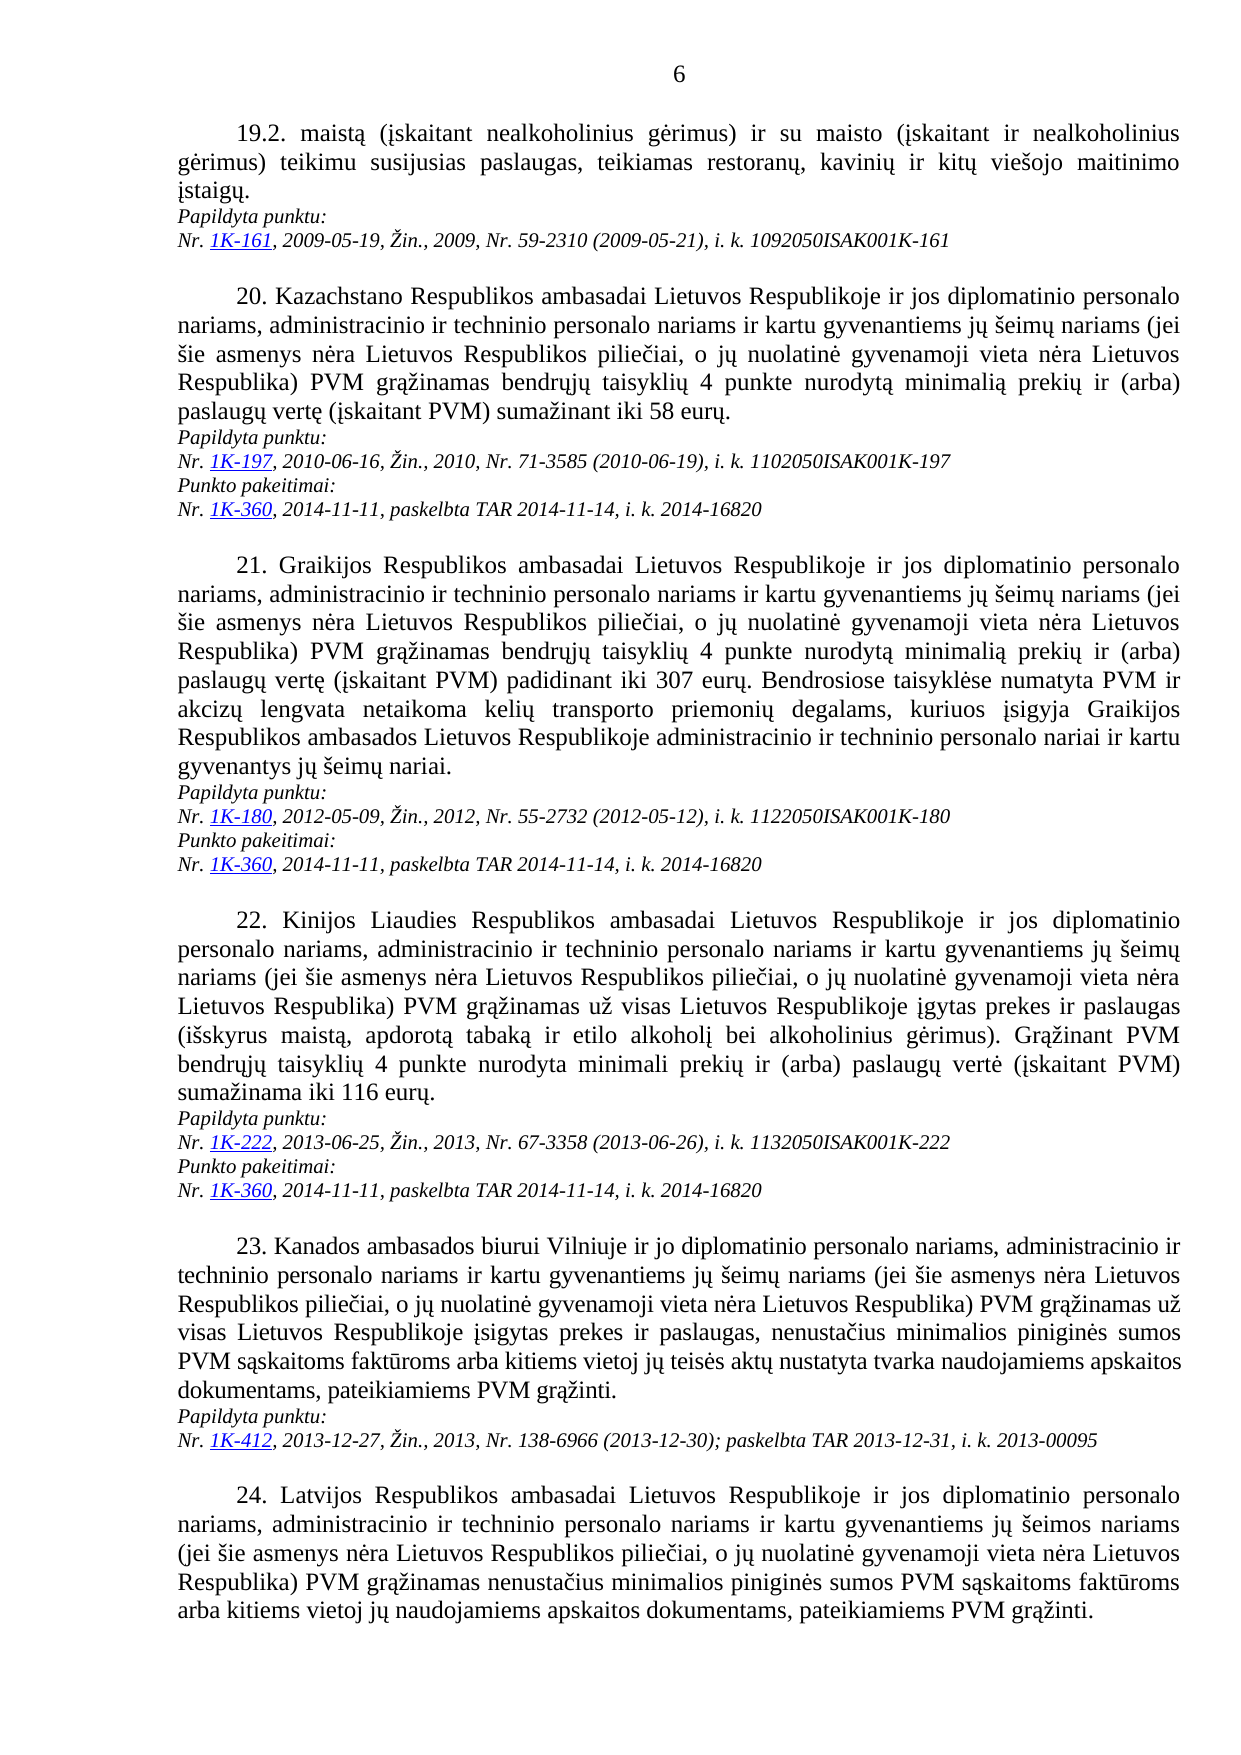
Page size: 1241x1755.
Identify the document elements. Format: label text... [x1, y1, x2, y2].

text Papildyta punktu: [177, 780, 1181, 804]
text Papildyta punktu: [177, 1404, 1181, 1428]
text Nr. 1K-197, 2010-06-16, Žin., 2010, Nr. 71-3585 (2010-06-19), i. k. 1102050ISAK001K-197 [177, 449, 1181, 473]
text 21. Graikijos Respublikos ambasadai Lietuvos Respublikoje ir jos diplomatinio personalo nariams, administracinio ir techninio personalo nariams ir kartu gyvenantiems jų šeimų nariams (jei šie asmenys nėra Lietuvos Respublikos piliečiai, o jų nuolatinė gyvenamoji vieta nėra Lietuvos Respublika) PVM grąžinamas bendrųjų taisyklių 4 punkte nurodytą minimalią prekių ir (arba) paslaugų vertę (įskaitant PVM) padidinant iki 307 eurų. Bendrosiose taisyklėse numatyta PVM ir akcizų lengvata netaikoma kelių transporto priemonių degalams, kuriuos įsigyja Graikijos Respublikos ambasados Lietuvos Respublikoje administracinio ir techninio personalo nariai ir kartu gyvenantys jų šeimų nariai. [177, 550, 1181, 780]
text 23. Kanados ambasados biurui Vilniuje ir jo diplomatinio personalo nariams, administracinio ir techninio personalo nariams ir kartu gyvenantiems jų šeimų nariams (jei šie asmenys nėra Lietuvos Respublikos piliečiai, o jų nuolatinė gyvenamoji vieta nėra Lietuvos Respublika) PVM grąžinamas už visas Lietuvos Respublikoje įsigytas prekes ir paslaugas, nenustačius minimalios piniginės sumos PVM sąskaitoms faktūroms arba kitiems vietoj jų teisės aktų nustatyta tvarka naudojamiems apskaitos dokumentams, pateikiamiems PVM grąžinti. [177, 1231, 1181, 1404]
text Punkto pakeitimai: [177, 473, 1181, 497]
text Papildyta punktu: [177, 204, 1181, 228]
text 20. Kazachstano Respublikos ambasadai Lietuvos Respublikoje ir jos diplomatinio personalo nariams, administracinio ir techninio personalo nariams ir kartu gyvenantiems jų šeimų nariams (jei šie asmenys nėra Lietuvos Respublikos piliečiai, o jų nuolatinė gyvenamoji vieta nėra Lietuvos Respublika) PVM grąžinamas bendrųjų taisyklių 4 punkte nurodytą minimalią prekių ir (arba) paslaugų vertę (įskaitant PVM) sumažinant iki 58 eurų. [177, 281, 1181, 425]
text Punkto pakeitimai: [177, 828, 1181, 852]
text Nr. 1K-360, 2014-11-11, paskelbta TAR 2014-11-14, i. k. 2014-16820 [177, 497, 1181, 521]
text Nr. 1K-222, 2013-06-25, Žin., 2013, Nr. 67-3358 (2013-06-26), i. k. 1132050ISAK001K-222 [177, 1130, 1181, 1154]
text 24. Latvijos Respublikos ambasadai Lietuvos Respublikoje ir jos diplomatinio personalo nariams, administracinio ir techninio personalo nariams ir kartu gyvenantiems jų šeimos nariams (jei šie asmenys nėra Lietuvos Respublikos piliečiai, o jų nuolatinė gyvenamoji vieta nėra Lietuvos Respublika) PVM grąžinamas nenustačius minimalios piniginės sumos PVM sąskaitoms faktūroms arba kitiems vietoj jų naudojamiems apskaitos dokumentams, pateikiamiems PVM grąžinti. [177, 1481, 1181, 1624]
text 22. Kinijos Liaudies Respublikos ambasadai Lietuvos Respublikoje ir jos diplomatinio personalo nariams, administracinio ir techninio personalo nariams ir kartu gyvenantiems jų šeimų nariams (jei šie asmenys nėra Lietuvos Respublikos piliečiai, o jų nuolatinė gyvenamoji vieta nėra Lietuvos Respublika) PVM grąžinamas už visas Lietuvos Respublikoje įgytas prekes ir paslaugas (išskyrus maistą, apdorotą tabaką ir etilo alkoholį bei alkoholinius gėrimus). Grąžinant PVM bendrųjų taisyklių 4 punkte nurodyta minimali prekių ir (arba) paslaugų vertė (įskaitant PVM) sumažinama iki 116 eurų. [177, 905, 1181, 1106]
text Papildyta punktu: [177, 1106, 1181, 1130]
text 19.2. maistą (įskaitant nealkoholinius gėrimus) ir su maisto (įskaitant ir nealkoholinius gėrimus) teikimu susijusias paslaugas, teikiamas restoranų, kavinių ir kitų viešojo maitinimo įstaigų. [177, 118, 1181, 204]
text Nr. 1K-360, 2014-11-11, paskelbta TAR 2014-11-14, i. k. 2014-16820 [177, 852, 1181, 876]
text Punkto pakeitimai: [177, 1154, 1181, 1178]
text Nr. 1K-161, 2009-05-19, Žin., 2009, Nr. 59-2310 (2009-05-21), i. k. 1092050ISAK001K-161 [177, 228, 1181, 252]
text Nr. 1K-180, 2012-05-09, Žin., 2012, Nr. 55-2732 (2012-05-12), i. k. 1122050ISAK001K-180 [177, 804, 1181, 828]
text Papildyta punktu: [177, 425, 1181, 449]
text Nr. 1K-360, 2014-11-11, paskelbta TAR 2014-11-14, i. k. 2014-16820 [177, 1178, 1181, 1202]
text Nr. 1K-412, 2013-12-27, Žin., 2013, Nr. 138-6966 (2013-12-30); paskelbta TAR 2013-12-31, i. k. 2013-00095 [177, 1428, 1181, 1452]
